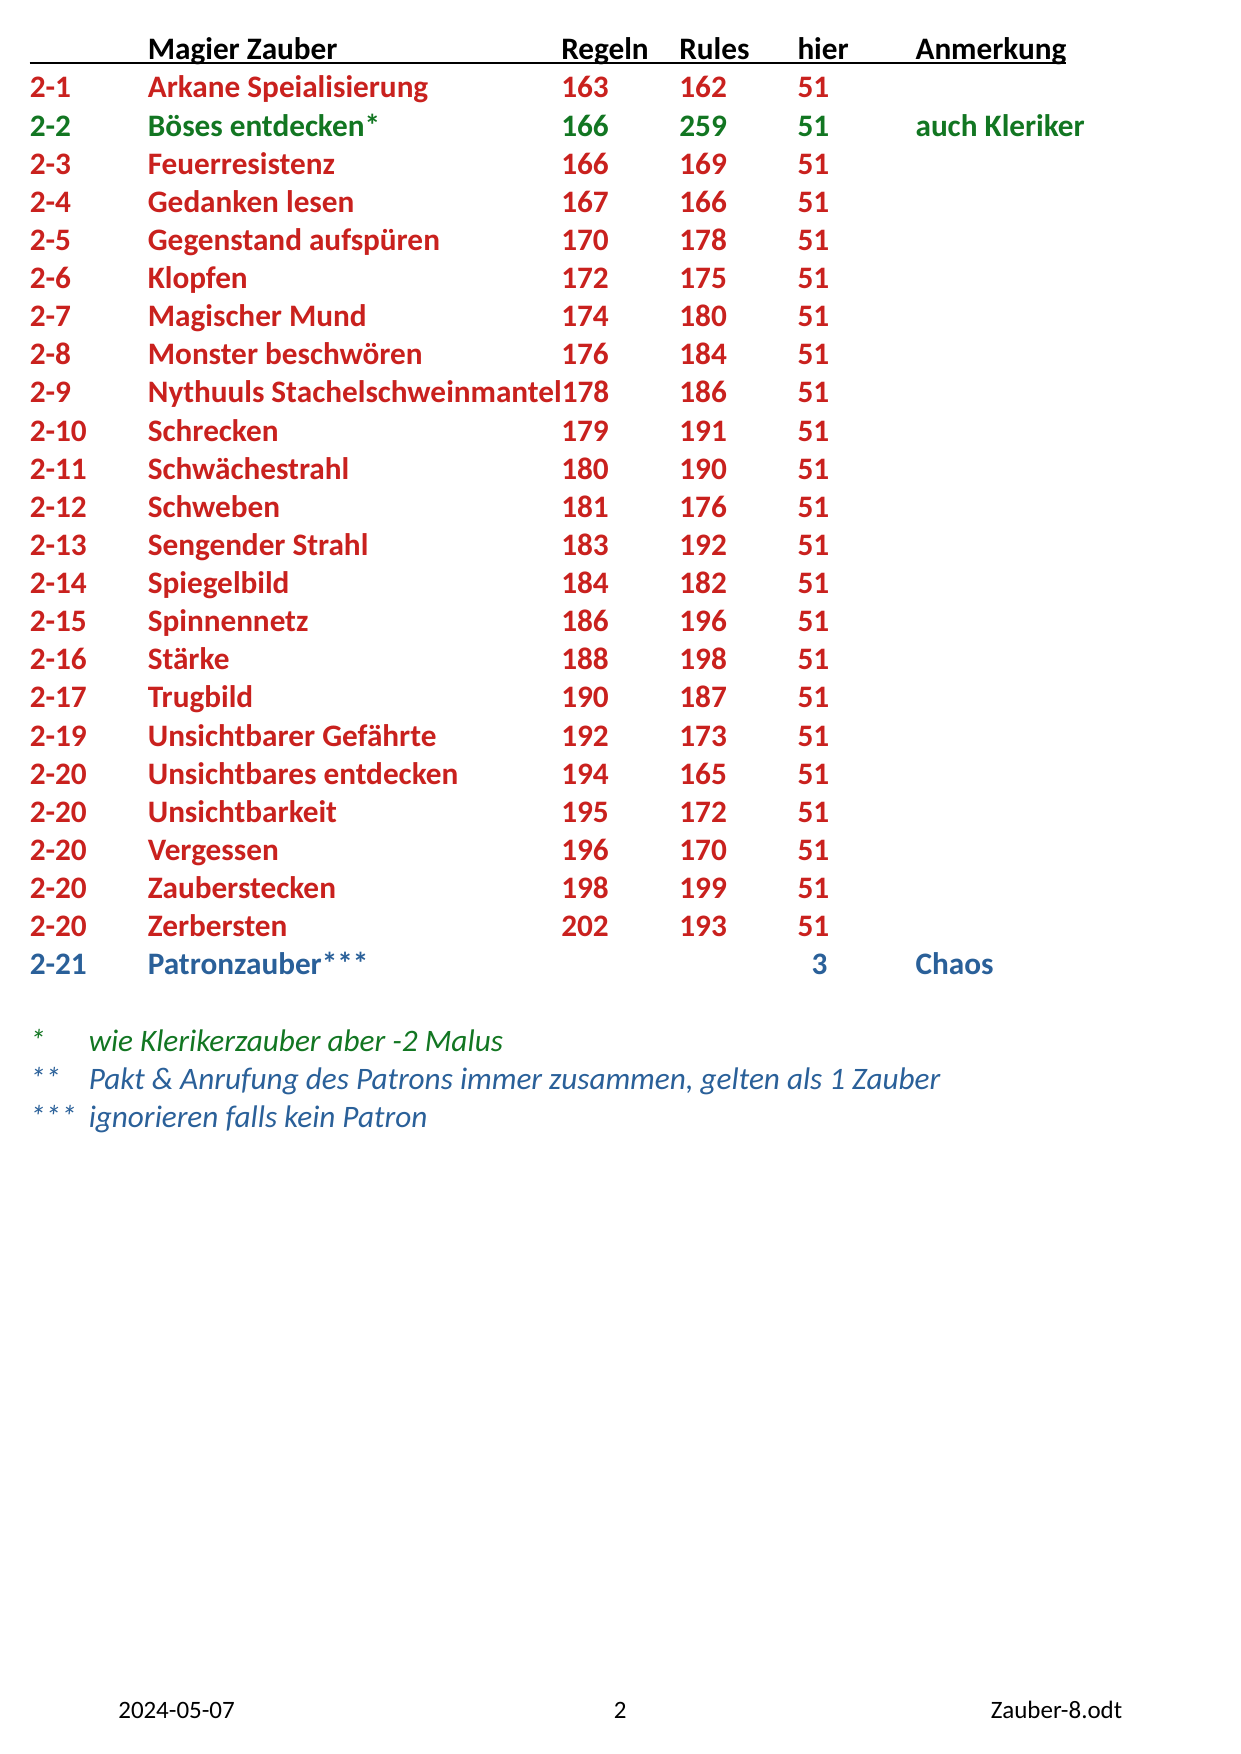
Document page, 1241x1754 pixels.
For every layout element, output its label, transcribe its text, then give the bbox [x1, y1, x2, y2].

text 2-3 Feuerresistenz 166 169 51 [29, 144, 1211, 182]
text 2-1 Arkane Speialisierung 163 162 51 [29, 68, 1211, 106]
text 2-2 Böses entdecken* 166 259 51 auch Kleriker [29, 106, 1211, 144]
text 2-8 Monster beschwören 176 184 51 [29, 334, 1211, 373]
text Magier Zauber Regeln Rules hier Anmerkung [29, 29, 1211, 68]
text 2-20 Unsichtbares entdecken 194 165 51 [29, 754, 1211, 792]
text 2-17 Trugbild 190 187 51 [29, 678, 1211, 716]
text 2-9 Nythuuls Stachelschweinmantel178 186 51 [29, 373, 1211, 411]
text 2-20 Zauberstecken 198 199 51 [29, 868, 1211, 906]
text 2-5 Gegenstand aufspüren 170 178 51 [29, 220, 1211, 258]
text *** ignorieren falls kein Patron [29, 1097, 1211, 1135]
text 2-20 Zerbersten 202 193 51 [29, 906, 1211, 944]
text 2-4 Gedanken lesen 167 166 51 [29, 182, 1211, 220]
text 2-21 Patronzauber*** 3 Chaos [29, 944, 1211, 983]
text 2-10 Schrecken 179 191 51 [29, 411, 1211, 449]
text 2-15 Spinnennetz 186 196 51 [29, 601, 1211, 639]
text 2-13 Sengender Strahl 183 192 51 [29, 525, 1211, 563]
text ** Pakt & Anrufung des Patrons immer zusammen, gelten als 1 Zauber [29, 1059, 1211, 1097]
text 2-11 Schwächestrahl 180 190 51 [29, 449, 1211, 487]
text 2-12 Schweben 181 176 51 [29, 487, 1211, 525]
text 2-20 Unsichtbarkeit 195 172 51 [29, 792, 1211, 830]
text 2-19 Unsichtbarer Gefährte 192 173 51 [29, 716, 1211, 754]
text * wie Klerikerzauber aber -2 Malus [29, 1021, 1211, 1059]
text 2-16 Stärke 188 198 51 [29, 639, 1211, 678]
text 2-20 Vergessen 196 170 51 [29, 830, 1211, 868]
text 2-7 Magischer Mund 174 180 51 [29, 296, 1211, 334]
text 2-6 Klopfen 172 175 51 [29, 258, 1211, 296]
text 2-14 Spiegelbild 184 182 51 [29, 563, 1211, 601]
